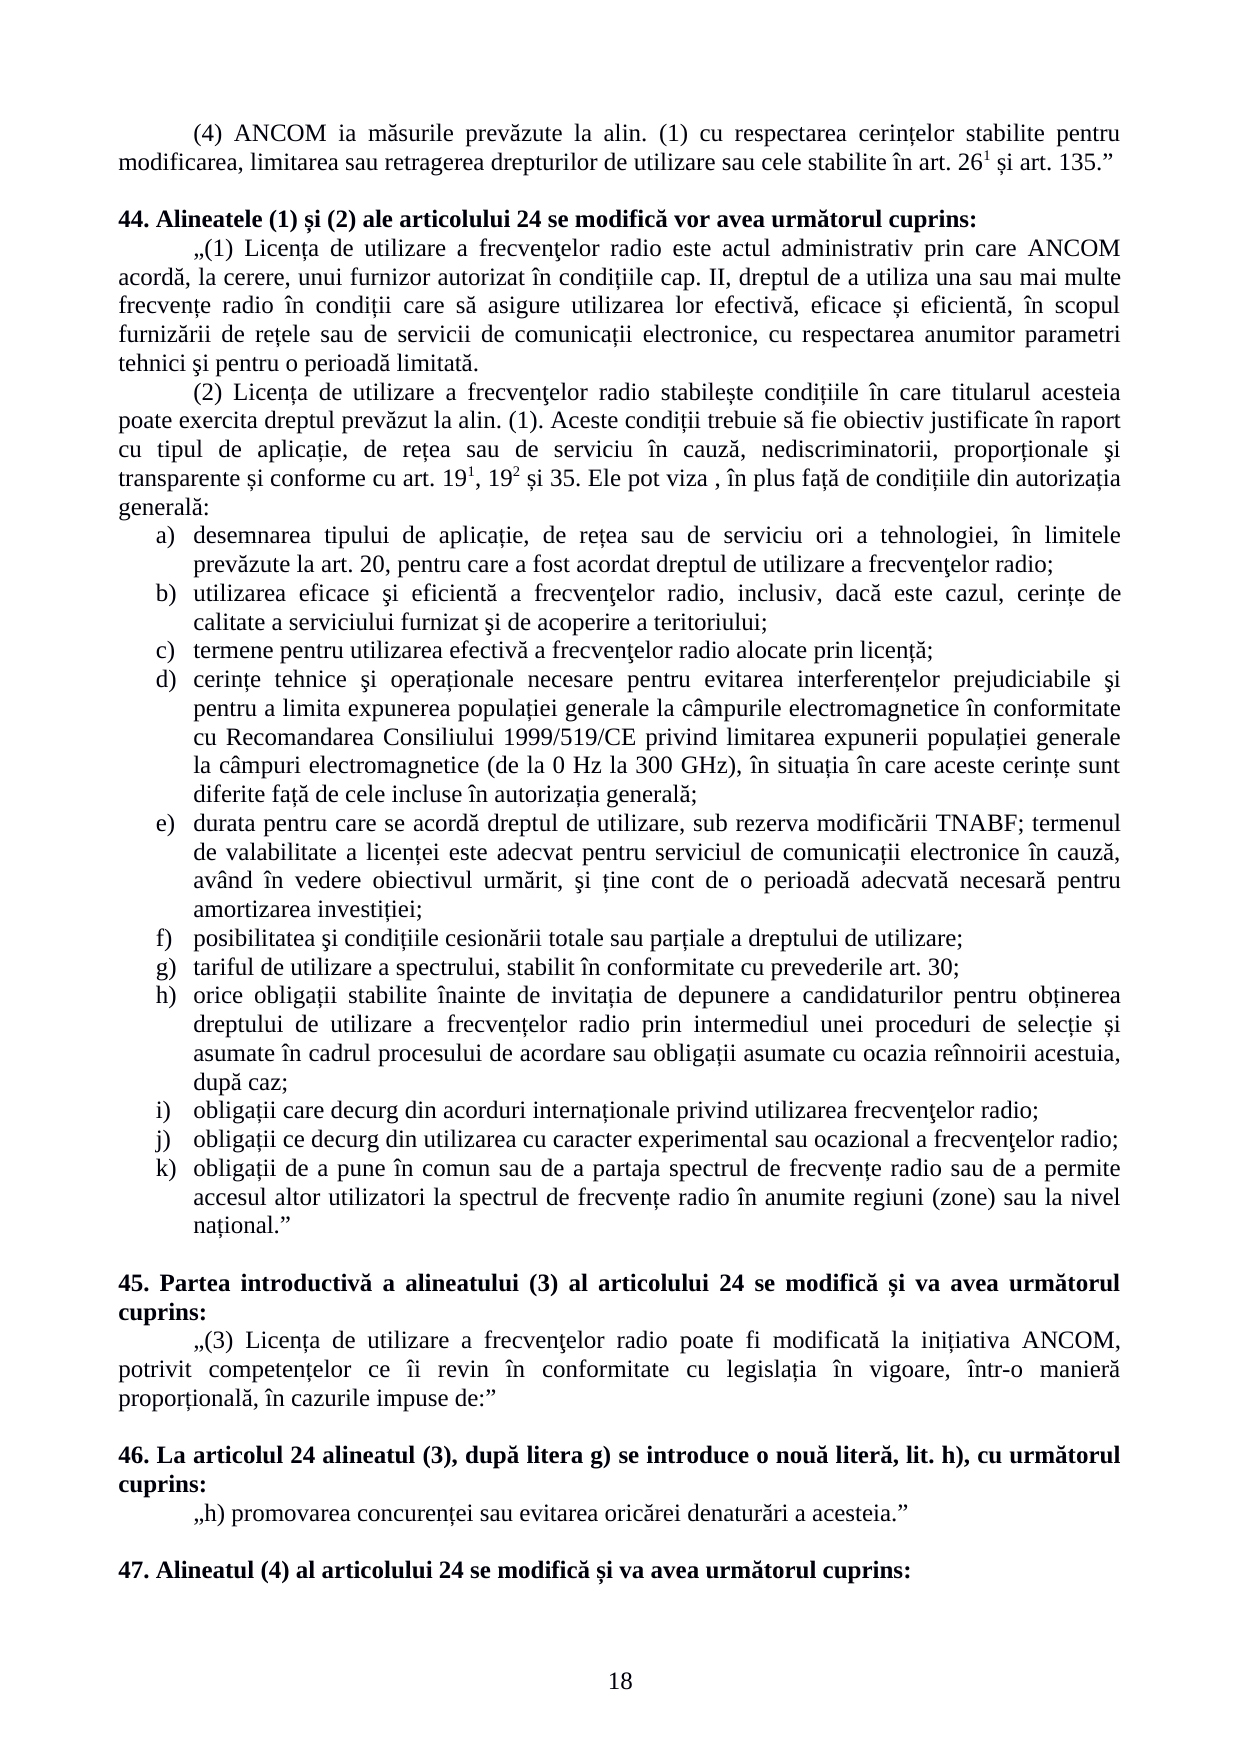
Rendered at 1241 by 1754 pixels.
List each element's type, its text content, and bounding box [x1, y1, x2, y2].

list posibilitatea şi condițiile cesionării totale sau parțiale a dreptului de utilizare; [156, 923, 1122, 952]
text 45. Partea introductivă a alineatului (3) al articolului 24 se modifică și va avea următorul cuprins: [118, 1268, 1122, 1326]
list utilizarea eficace şi eficientă a frecvenţelor radio, inclusiv, dacă este cazul, cerințe de calitate a serviciului furnizat şi de acoperire a teritoriului; [156, 578, 1122, 636]
list obligații de a pune în comun sau de a partaja spectrul de frecvențe radio sau de a permite accesul altor utilizatori la spectrul de frecvențe radio în anumite regiuni (zone) sau la nivel național.” [156, 1153, 1122, 1239]
list orice obligații stabilite înainte de invitația de depunere a candidaturilor pentru obținerea dreptului de utilizare a frecvențelor radio prin intermediul unei proceduri de selecție și asumate în cadrul procesului de acordare sau obligații asumate cu ocazia reînnoirii acestuia, după caz; [156, 981, 1122, 1096]
text „(1) Licența de utilizare a frecvenţelor radio este actul administrativ prin care ANCOM acordă, la cerere, unui furnizor autorizat în condițiile cap. II, dreptul de a utiliza una sau mai multe frecvențe radio în condiții care să asigure utilizarea lor efectivă, eficace și eficientă, în scopul furnizării de rețele sau de servicii de comunicații electronice, cu respectarea anumitor parametri tehnici şi pentru o perioadă limitată. [118, 233, 1122, 377]
text 47. Alineatul (4) al articolului 24 se modifică și va avea următorul cuprins: [118, 1556, 1122, 1584]
list termene pentru utilizarea efectivă a frecvenţelor radio alocate prin licență; [156, 636, 1122, 664]
text 44. Alineatele (1) și (2) ale articolului 24 se modifică vor avea următorul cuprins: [118, 204, 1122, 233]
list desemnarea tipului de aplicație, de rețea sau de serviciu ori a tehnologiei, în limitele prevăzute la art. 20, pentru care a fost acordat dreptul de utilizare a frecvenţelor radio; [156, 521, 1122, 578]
list durata pentru care se acordă dreptul de utilizare, sub rezerva modificării TNABF; termenul de valabilitate a licenței este adecvat pentru serviciul de comunicații electronice în cauză, având în vedere obiectivul urmărit, şi ține cont de o perioadă adecvată necesară pentru amortizarea investiției; [156, 808, 1122, 923]
text (4) ANCOM ia măsurile prevăzute la alin. (1) cu respectarea cerințelor stabilite pentru modificarea, limitarea sau retragerea drepturilor de utilizare sau cele stabilite în art. 261 și art. 135.” [118, 118, 1122, 176]
list cerințe tehnice şi operaționale necesare pentru evitarea interferențelor prejudiciabile şi pentru a limita expunerea populației generale la câmpurile electromagnetice în conformitate cu Recomandarea Consiliului 1999/519/CE privind limitarea expunerii populației generale la câmpuri electromagnetice (de la 0 Hz la 300 GHz), în situația în care aceste cerințe sunt diferite față de cele incluse în autorizația generală; [156, 664, 1122, 808]
text „(3) Licența de utilizare a frecvenţelor radio poate fi modificată la inițiativa ANCOM, potrivit competențelor ce îi revin în conformitate cu legislația în vigoare, într-o manieră proporțională, în cazurile impuse de:” [118, 1326, 1122, 1412]
text 46. La articolul 24 alineatul (3), după litera g) se introduce o nouă literă, lit. h), cu următorul cuprins: [118, 1441, 1122, 1498]
text (2) Licența de utilizare a frecvenţelor radio stabilește condițiile în care titularul acesteia poate exercita dreptul prevăzut la alin. (1). Aceste condiții trebuie să fie obiectiv justificate în raport cu tipul de aplicație, de rețea sau de serviciu în cauză, nediscriminatorii, proporționale şi transparente și conforme cu art. 191, 192 și 35. Ele pot viza , în plus față de condițiile din autorizația generală: [118, 377, 1122, 521]
list obligații ce decurg din utilizarea cu caracter experimental sau ocazional a frecvenţelor radio; [156, 1124, 1122, 1153]
text „h) promovarea concurenței sau evitarea oricărei denaturări a acesteia.” [118, 1498, 1122, 1527]
list tariful de utilizare a spectrului, stabilit în conformitate cu prevederile art. 30; [156, 952, 1122, 981]
list obligații care decurg din acorduri internaționale privind utilizarea frecvenţelor radio; [156, 1096, 1122, 1124]
